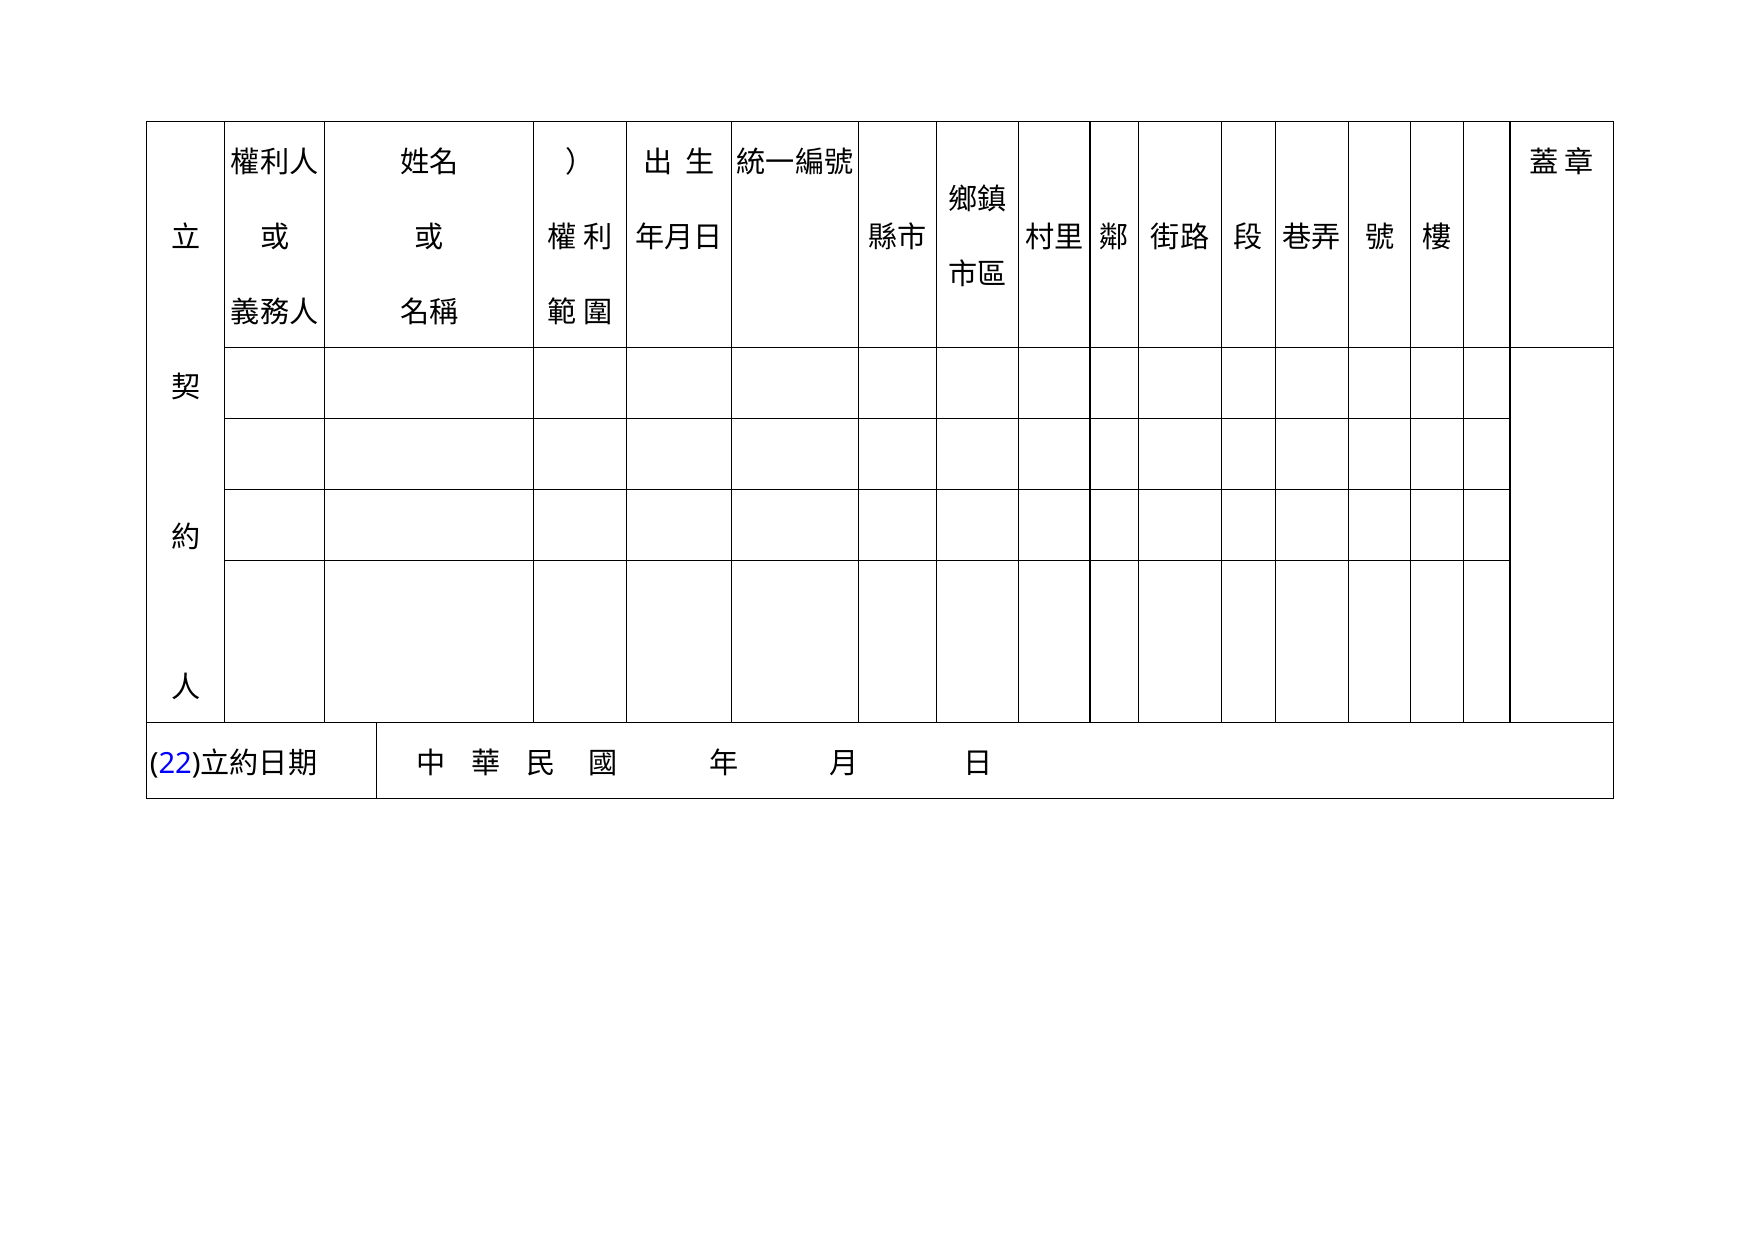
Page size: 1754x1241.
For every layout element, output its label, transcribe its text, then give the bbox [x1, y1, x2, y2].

table_cell 樓 [1411, 122, 1463, 347]
table_cell [1349, 348, 1410, 418]
table_cell 段 [1222, 122, 1275, 347]
table_cell [534, 490, 626, 559]
table_cell [1019, 419, 1089, 489]
table_cell [1411, 348, 1463, 418]
table_cell [1411, 561, 1463, 722]
table_cell [1139, 561, 1221, 722]
table_cell 街路 [1139, 122, 1221, 347]
table_cell [627, 490, 731, 559]
table_cell [1464, 122, 1509, 347]
table_cell [732, 348, 858, 418]
table_cell [225, 490, 324, 559]
table_cell [1464, 348, 1509, 418]
table_cell [1411, 419, 1463, 489]
table_cell [1019, 348, 1089, 418]
table_cell [937, 419, 1018, 489]
table_cell 蓋 章 [1511, 122, 1613, 347]
table_cell [1091, 561, 1138, 722]
table_cell [1349, 419, 1410, 489]
table_cell [1511, 348, 1613, 722]
table_cell [1411, 490, 1463, 559]
table_cell [1276, 419, 1348, 489]
table_cell 立 契 約 人 [147, 122, 224, 722]
table_cell [325, 490, 533, 559]
table_cell (22)立約日期 [147, 723, 376, 798]
table_cell [325, 561, 533, 722]
table_cell [1349, 490, 1410, 559]
table_cell [627, 561, 731, 722]
table_cell [859, 348, 936, 418]
table_cell [1019, 561, 1089, 722]
table_cell [1139, 348, 1221, 418]
table_cell [534, 419, 626, 489]
table_cell 鄰 [1091, 122, 1138, 347]
table_cell [732, 561, 858, 722]
table_cell [859, 490, 936, 559]
table_cell 統一編號 [732, 122, 858, 347]
table_cell [1464, 419, 1509, 489]
table_cell [1139, 419, 1221, 489]
table_cell [732, 419, 858, 489]
table_cell [325, 348, 533, 418]
table_cell [225, 348, 324, 418]
table_cell [1222, 348, 1275, 418]
table_cell [627, 419, 731, 489]
table_cell [732, 490, 858, 559]
table_cell [534, 561, 626, 722]
table_cell [1349, 561, 1410, 722]
table_cell [1222, 419, 1275, 489]
table_cell [225, 561, 324, 722]
table_cell 號 [1349, 122, 1410, 347]
table_cell [1222, 561, 1275, 722]
table_cell [1276, 348, 1348, 418]
table_cell 鄉鎮 市區 [937, 122, 1018, 347]
table_cell [1276, 561, 1348, 722]
table_cell [534, 348, 626, 418]
table_cell [1222, 490, 1275, 559]
table_cell [937, 561, 1018, 722]
table_cell [937, 348, 1018, 418]
table_cell [1139, 490, 1221, 559]
table_cell 出 生 年月日 [627, 122, 731, 347]
table_cell [937, 490, 1018, 559]
table_cell [1464, 561, 1509, 722]
table_cell [1276, 490, 1348, 559]
table_cell [1019, 490, 1089, 559]
table_cell 姓名 或 名稱 [325, 122, 533, 347]
table_cell [1091, 348, 1138, 418]
table_cell [225, 419, 324, 489]
table_cell ） 權 利 範 圍 [534, 122, 626, 347]
table_cell [325, 419, 533, 489]
table_cell [859, 419, 936, 489]
table_cell 中 華 民 國 年 月 日 [377, 723, 1613, 798]
table_cell 巷弄 [1276, 122, 1348, 347]
table_cell [859, 561, 936, 722]
table_cell 村里 [1019, 122, 1089, 347]
table_cell 縣市 [859, 122, 936, 347]
table_cell 權利人 或 義務人 [225, 122, 324, 347]
table_cell [1091, 419, 1138, 489]
table_cell [1091, 490, 1138, 559]
table_cell [627, 348, 731, 418]
table_cell [1464, 490, 1509, 559]
